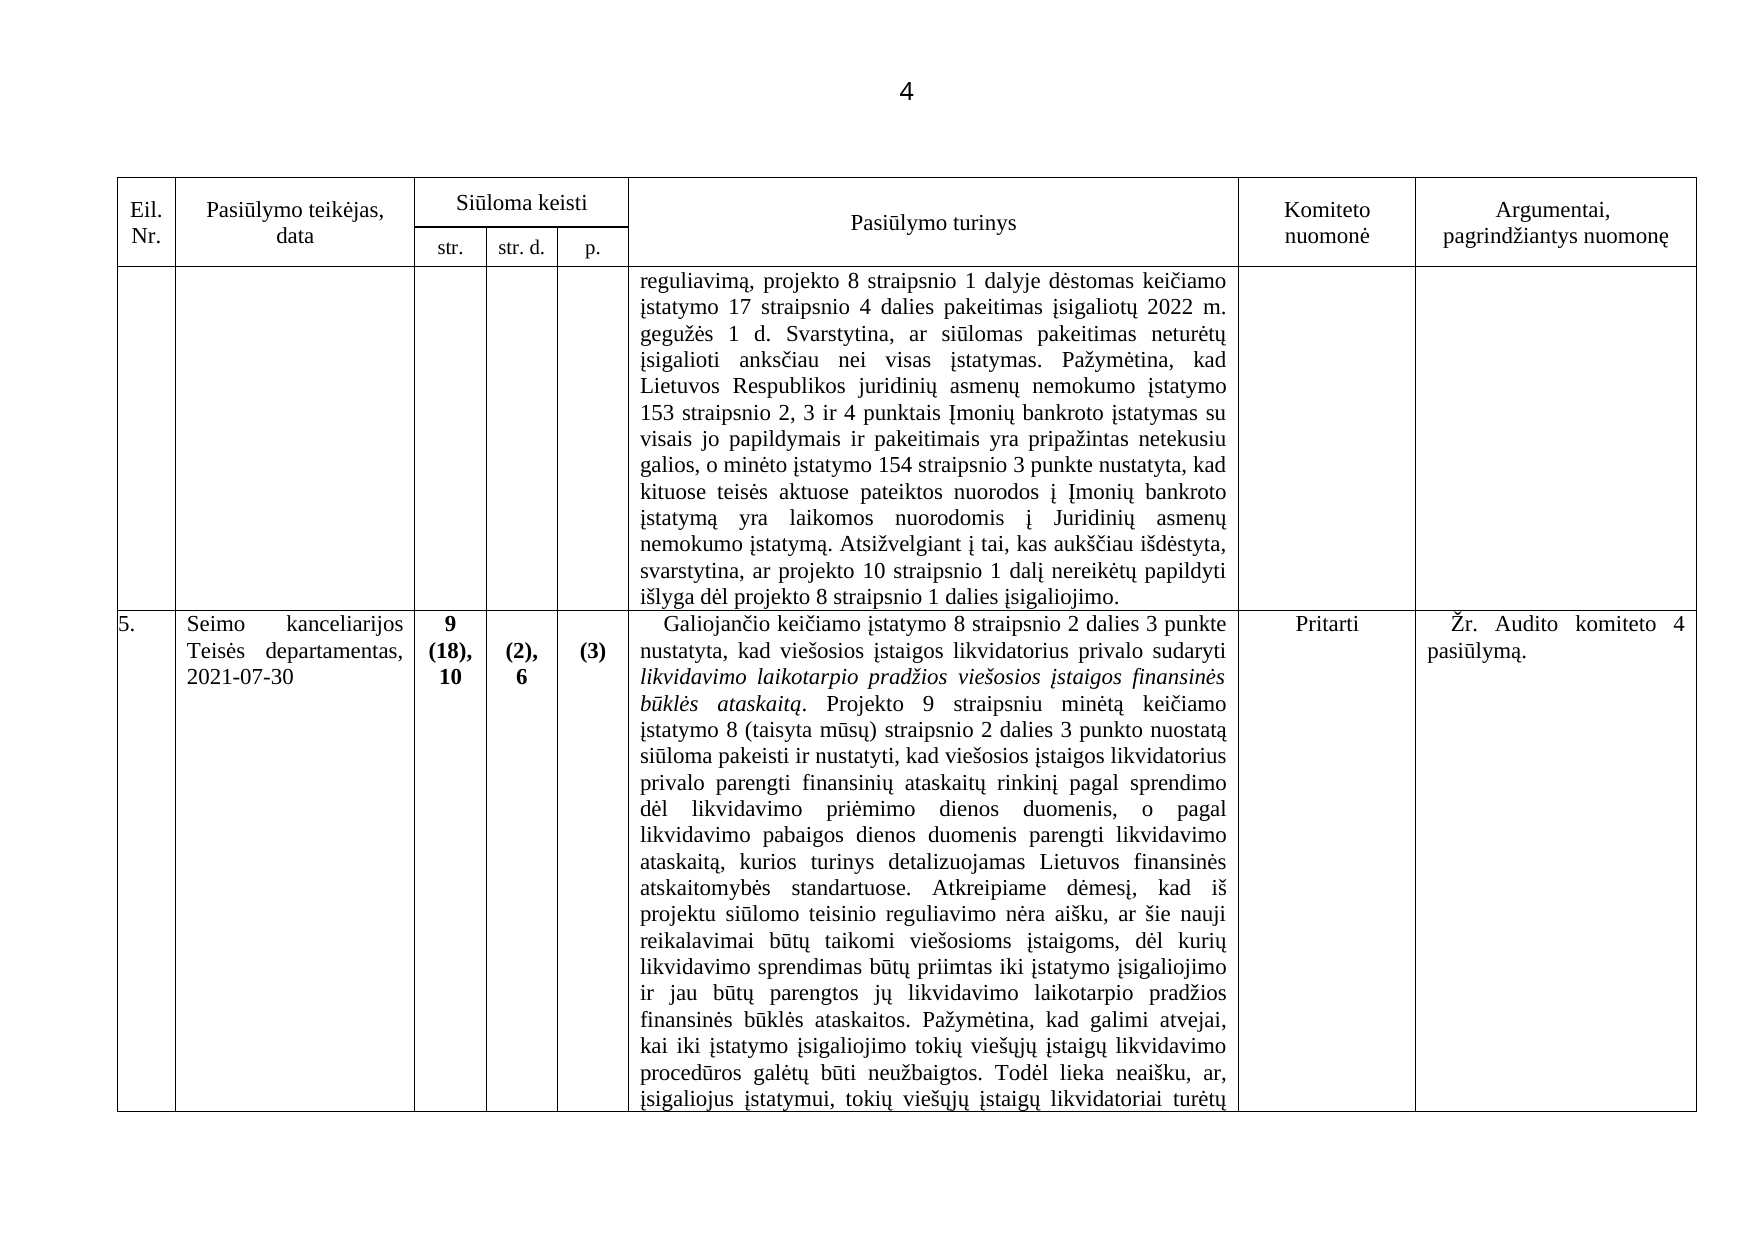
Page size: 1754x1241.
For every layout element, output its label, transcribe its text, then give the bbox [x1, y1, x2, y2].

table_header Eil. Nr. [118, 178, 175, 266]
table_cell (3) [558, 611, 628, 1111]
table_cell [118, 267, 175, 609]
table_cell (2), 6 [487, 611, 557, 1111]
table_cell Pritarti [1239, 611, 1415, 1111]
table_cell [558, 267, 628, 609]
table_header Pasiūlymo teikėjas, data [176, 178, 414, 266]
table_header Siūloma keisti [415, 178, 628, 226]
table_cell [1239, 267, 1415, 609]
table_header Komiteto nuomonė [1239, 178, 1415, 266]
table_cell reguliavimą, projekto 8 straipsnio 1 dalyje dėstomas keičiamo įstatymo 17 straipsnio 4 dalies pakeitimas įsigaliotų 2022 m. gegužės 1 d. Svarstytina, ar siūlomas pakeitimas neturėtų įsigalioti anksčiau nei visas įstatymas. Pažymėtina, kad Lietuvos Respublikos juridinių asmenų nemokumo įstatymo 153 straipsnio 2, 3 ir 4 punktais Įmonių bankroto įstatymas su visais jo papildymais ir pakeitimais yra pripažintas netekusiu galios, o minėto įstatymo 154 straipsnio 3 punkte nustatyta, kad kituose teisės aktuose pateiktos nuorodos į Įmonių bankroto įstatymą yra laikomos nuorodomis į Juridinių asmenų nemokumo įstatymą. Atsižvelgiant į tai, kas aukščiau išdėstyta, svarstytina, ar projekto 10 straipsnio 1 dalį nereikėtų papildyti išlyga dėl projekto 8 straipsnio 1 dalies įsigaliojimo. [629, 267, 1238, 609]
table_cell [487, 267, 557, 609]
table_cell 9 (18), 10 [415, 611, 486, 1111]
table_cell p. [558, 228, 628, 266]
table_cell str. d. [487, 228, 557, 266]
table_header Pasiūlymo turinys [629, 178, 1238, 266]
table_header Argumentai, pagrindžiantys nuomonę [1416, 178, 1696, 266]
table_cell Galiojančio keičiamo įstatymo 8 straipsnio 2 dalies 3 punkte nustatyta, kad viešosios įstaigos likvidatorius privalo sudaryti likvidavimo laikotarpio pradžios viešosios įstaigos finansinės būklės ataskaitą. Projekto 9 straipsniu minėtą keičiamo įstatymo 8 (taisyta mūsų) straipsnio 2 dalies 3 punkto nuostatą siūloma pakeisti ir nustatyti, kad viešosios įstaigos likvidatorius privalo parengti finansinių ataskaitų rinkinį pagal sprendimo dėl likvidavimo priėmimo dienos duomenis, o pagal likvidavimo pabaigos dienos duomenis parengti likvidavimo ataskaitą, kurios turinys detalizuojamas Lietuvos finansinės atskaitomybės standartuose. Atkreipiame dėmesį, kad iš projektu siūlomo teisinio reguliavimo nėra aišku, ar šie nauji reikalavimai būtų taikomi viešosioms įstaigoms, dėl kurių likvidavimo sprendimas būtų priimtas iki įstatymo įsigaliojimo ir jau būtų parengtos jų likvidavimo laikotarpio pradžios finansinės būklės ataskaitos. Pažymėtina, kad galimi atvejai, kai iki įstatymo įsigaliojimo tokių viešųjų įstaigų likvidavimo procedūros galėtų būti neužbaigtos. Todėl lieka neaišku, ar, įsigaliojus įstatymui, tokių viešųjų įstaigų likvidatoriai turėtų [629, 611, 1238, 1111]
table_cell [118, 611, 175, 1111]
table_cell Žr. Audito komiteto 4 pasiūlymą. [1416, 611, 1696, 1111]
table_cell [1416, 267, 1696, 609]
table_cell [415, 267, 486, 609]
table_cell Seimo kanceliarijos Teisės departamentas, 2021-07-30 [176, 611, 414, 1111]
table_cell str. [415, 228, 486, 266]
table_cell [176, 267, 414, 609]
